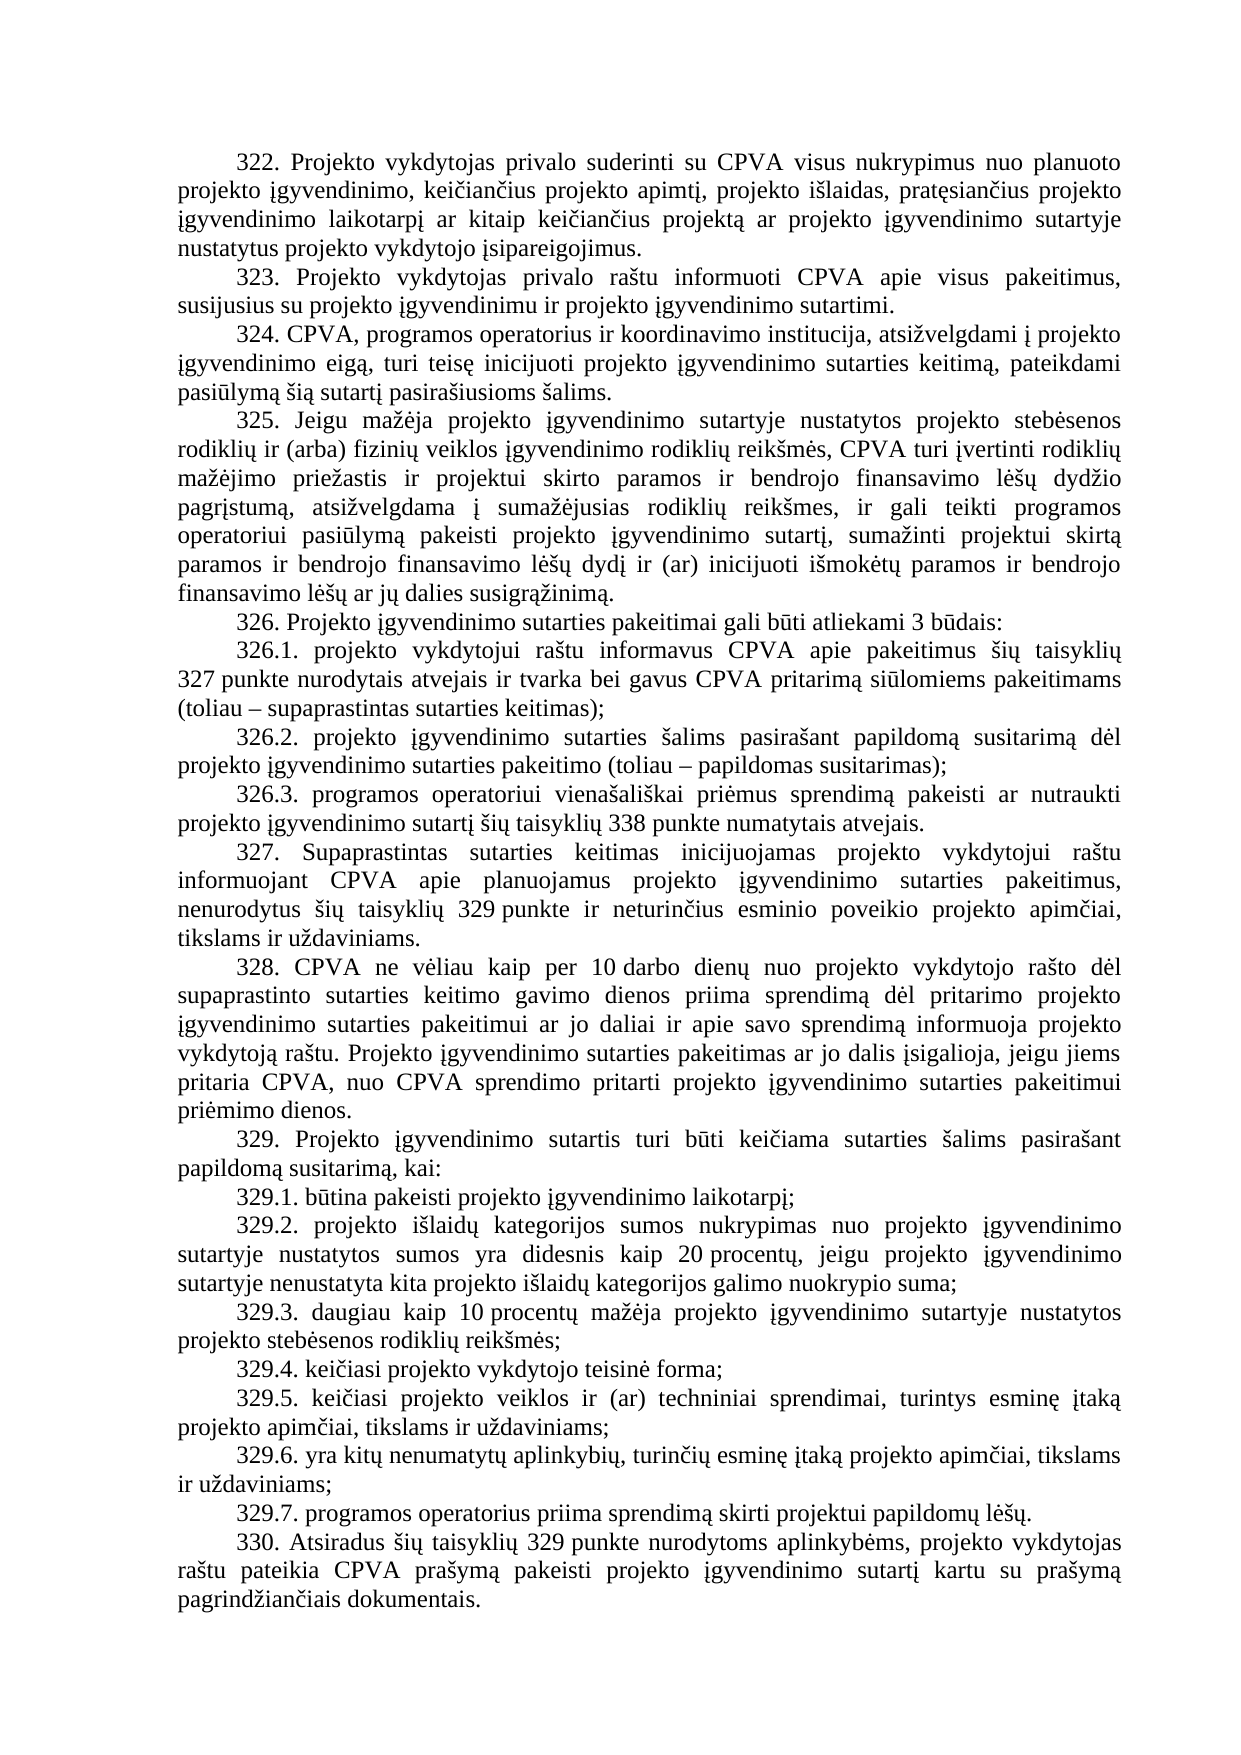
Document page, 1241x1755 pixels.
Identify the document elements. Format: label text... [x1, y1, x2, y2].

text 329.4. keičiasi projekto vykdytojo teisinė forma; [177, 1354, 1122, 1383]
text 326.1. projekto vykdytojui raštu informavus CPVA apie pakeitimus šių taisyklių 327 punkte nurodytais atvejais ir tvarka bei gavus CPVA pritarimą siūlomiems pakeitimams (toliau – supaprastintas sutarties keitimas); [177, 636, 1122, 722]
text 330. Atsiradus šių taisyklių 329 punkte nurodytoms aplinkybėms, projekto vykdytojas raštu pateikia CPVA prašymą pakeisti projekto įgyvendinimo sutartį kartu su prašymą pagrindžiančiais dokumentais. [177, 1527, 1122, 1613]
text 329.3. daugiau kaip 10 procentų mažėja projekto įgyvendinimo sutartyje nustatytos projekto stebėsenos rodiklių reikšmės; [177, 1297, 1122, 1354]
text 329. Projekto įgyvendinimo sutartis turi būti keičiama sutarties šalims pasirašant papildomą susitarimą, kai: [177, 1124, 1122, 1182]
text 329.7. programos operatorius priima sprendimą skirti projektui papildomų lėšų. [177, 1498, 1122, 1527]
text 326.2. projekto įgyvendinimo sutarties šalims pasirašant papildomą susitarimą dėl projekto įgyvendinimo sutarties pakeitimo (toliau – papildomas susitarimas); [177, 722, 1122, 779]
text 329.1. būtina pakeisti projekto įgyvendinimo laikotarpį; [177, 1182, 1122, 1211]
text 329.6. yra kitų nenumatytų aplinkybių, turinčių esminę įtaką projekto apimčiai, tikslams ir uždaviniams; [177, 1441, 1122, 1498]
text 329.2. projekto išlaidų kategorijos sumos nukrypimas nuo projekto įgyvendinimo sutartyje nustatytos sumos yra didesnis kaip 20 procentų, jeigu projekto įgyvendinimo sutartyje nenustatyta kita projekto išlaidų kategorijos galimo nuokrypio suma; [177, 1211, 1122, 1297]
text 323. Projekto vykdytojas privalo raštu informuoti CPVA apie visus pakeitimus, susijusius su projekto įgyvendinimu ir projekto įgyvendinimo sutartimi. [177, 262, 1122, 319]
text 322. Projekto vykdytojas privalo suderinti su CPVA visus nukrypimus nuo planuoto projekto įgyvendinimo, keičiančius projekto apimtį, projekto išlaidas, pratęsiančius projekto įgyvendinimo laikotarpį ar kitaip keičiančius projektą ar projekto įgyvendinimo sutartyje nustatytus projekto vykdytojo įsipareigojimus. [177, 147, 1122, 262]
text 328. CPVA ne vėliau kaip per 10 darbo dienų nuo projekto vykdytojo rašto dėl supaprastinto sutarties keitimo gavimo dienos priima sprendimą dėl pritarimo projekto įgyvendinimo sutarties pakeitimui ar jo daliai ir apie savo sprendimą informuoja projekto vykdytoją raštu. Projekto įgyvendinimo sutarties pakeitimas ar jo dalis įsigalioja, jeigu jiems pritaria CPVA, nuo CPVA sprendimo pritarti projekto įgyvendinimo sutarties pakeitimui priėmimo dienos. [177, 952, 1122, 1124]
text 325. Jeigu mažėja projekto įgyvendinimo sutartyje nustatytos projekto stebėsenos rodiklių ir (arba) fizinių veiklos įgyvendinimo rodiklių reikšmės, CPVA turi įvertinti rodiklių mažėjimo priežastis ir projektui skirto paramos ir bendrojo finansavimo lėšų dydžio pagrįstumą, atsižvelgdama į sumažėjusias rodiklių reikšmes, ir gali teikti programos operatoriui pasiūlymą pakeisti projekto įgyvendinimo sutartį, sumažinti projektui skirtą paramos ir bendrojo finansavimo lėšų dydį ir (ar) inicijuoti išmokėtų paramos ir bendrojo finansavimo lėšų ar jų dalies susigrąžinimą. [177, 406, 1122, 607]
text 327. Supaprastintas sutarties keitimas inicijuojamas projekto vykdytojui raštu informuojant CPVA apie planuojamus projekto įgyvendinimo sutarties pakeitimus, nenurodytus šių taisyklių 329 punkte ir neturinčius esminio poveikio projekto apimčiai, tikslams ir uždaviniams. [177, 837, 1122, 952]
text 326. Projekto įgyvendinimo sutarties pakeitimai gali būti atliekami 3 būdais: [177, 607, 1122, 636]
text 329.5. keičiasi projekto veiklos ir (ar) techniniai sprendimai, turintys esminę įtaką projekto apimčiai, tikslams ir uždaviniams; [177, 1383, 1122, 1441]
text 326.3. programos operatoriui vienašališkai priėmus sprendimą pakeisti ar nutraukti projekto įgyvendinimo sutartį šių taisyklių 338 punkte numatytais atvejais. [177, 779, 1122, 837]
text 324. CPVA, programos operatorius ir koordinavimo institucija, atsižvelgdami į projekto įgyvendinimo eigą, turi teisę inicijuoti projekto įgyvendinimo sutarties keitimą, pateikdami pasiūlymą šią sutartį pasirašiusioms šalims. [177, 319, 1122, 406]
